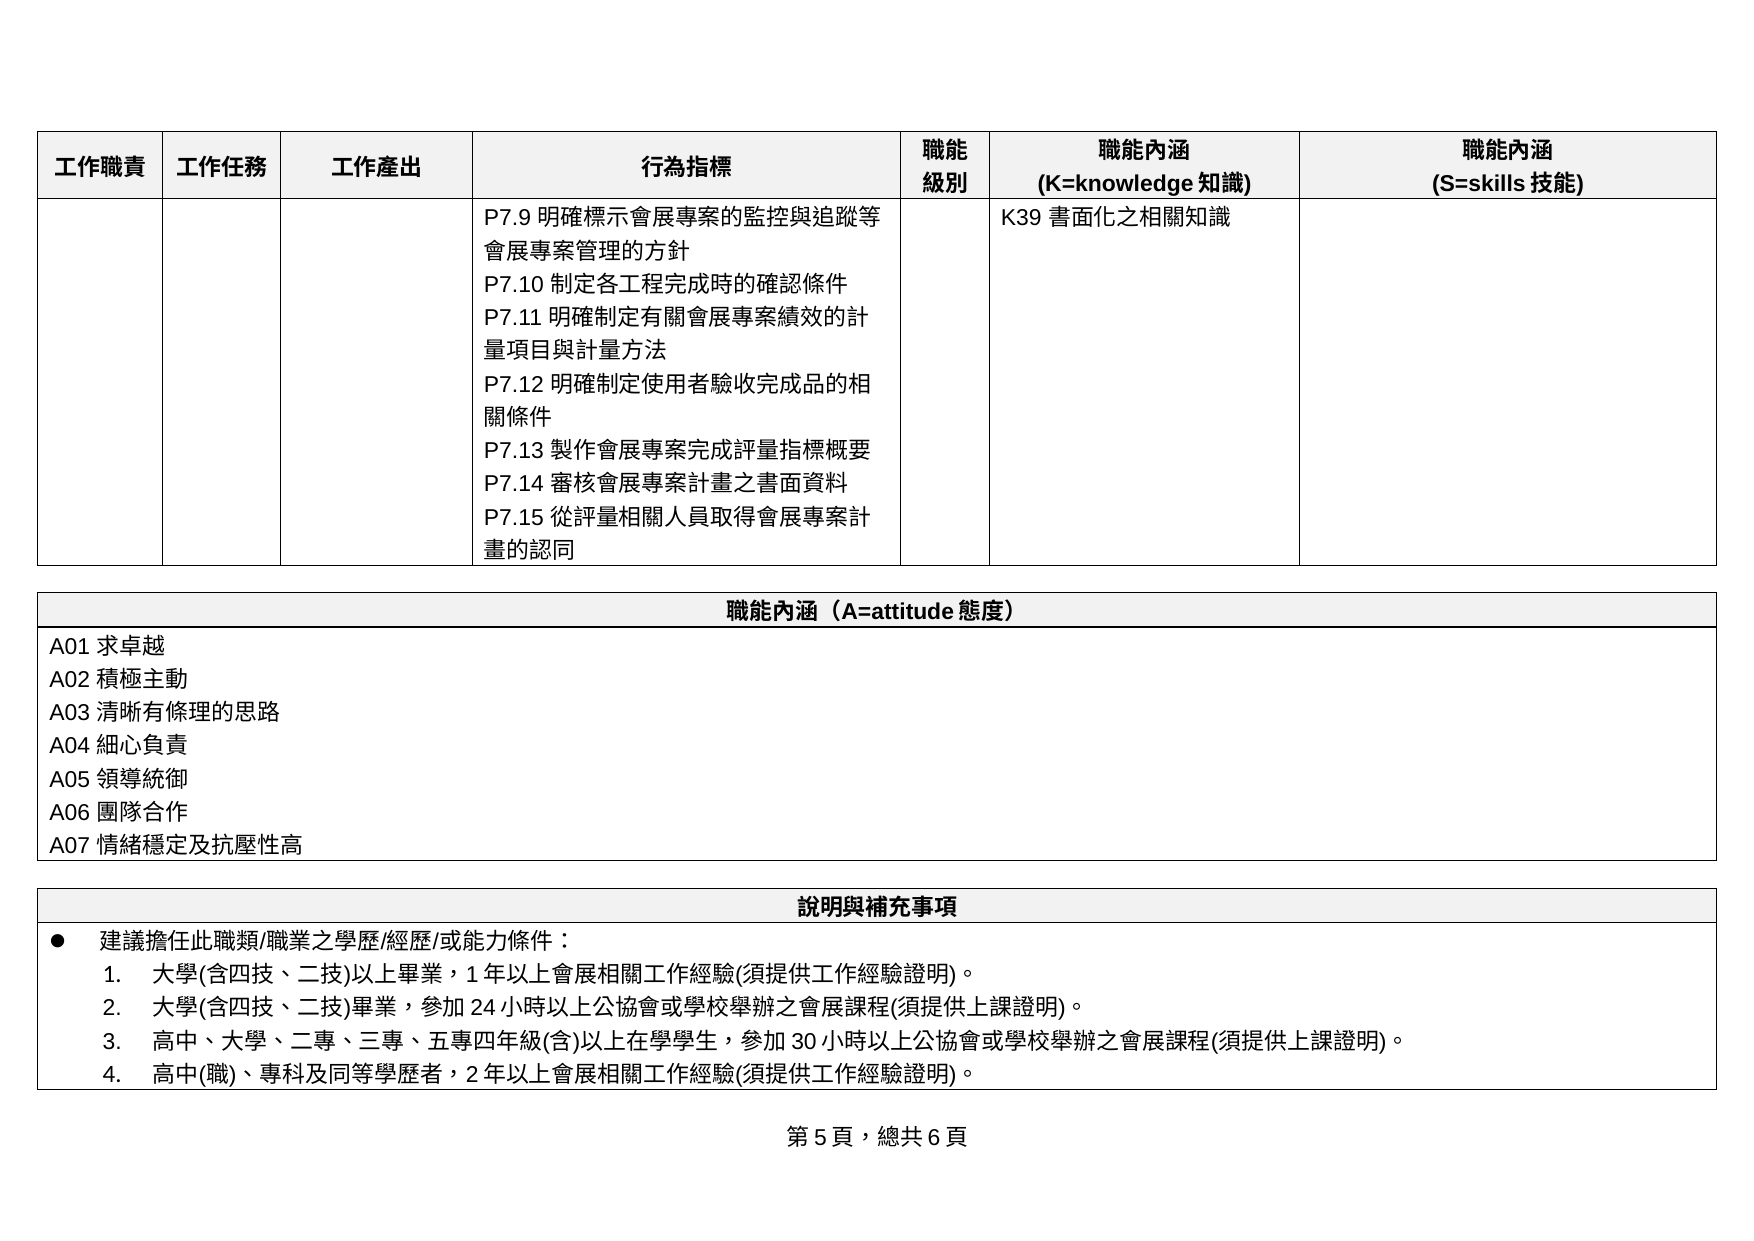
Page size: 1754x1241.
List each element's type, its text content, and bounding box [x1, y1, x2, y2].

table_header 職能內涵 (K=knowledge知識) [990, 132, 1299, 198]
table_header 工作職責 [38, 132, 162, 198]
table_cell [281, 199, 472, 565]
table_header 工作產出 [281, 132, 472, 198]
table_header 行為指標 [473, 132, 900, 198]
table_header 說明與補充事項 [38, 889, 1716, 922]
table_header 職能內涵 (S=skills技能) [1300, 132, 1716, 198]
table_cell [1300, 199, 1716, 565]
table_cell [163, 199, 280, 565]
table_cell A01 求卓越 A02 積極主動 A03 清晰有條理的思路 A04 細心負責 A05 領導統御 A06 團隊合作 A07 情緒穩定及抗壓性高 [38, 628, 1716, 860]
table_header 職能內涵（A=attitude態度） [38, 593, 1716, 626]
table_cell 建議擔任此職類/職業之學歷/經歷/或能力條件： 大學(含四技、二技)以上畢業，1年以上會展相關工作經驗(須提供工作經驗證明)。 大學(含四技、二技)畢業，參加24小時以上公協會或學校舉辦之會展課程(須提供上課證明)。 高中、大學、二專、三專、五專四年級(含)以上在學學生，參加30小時以上公協會或學校舉辦之會展課程(須提供上課證明)。 高中(職)、專科及同等學歷者，2年以上會展相關工作經驗(須提供工作經驗證明)。 基準更新紀錄 因應2017/05/25公告職能基準品質認證作業規範修訂版，將原「入門水準」內容移至「說明與補充事項」/【建議擔任此職類/職業之學歷/經歷/或能力條件】。 其他補充說明 職能級別之主要目的，在於透過級別標示，區分能力層次以做為培訓規劃的參考。本項職能基準發展之初並未訂定職能級別。 [38, 923, 1716, 1089]
table_cell K39 書面化之相關知識 [990, 199, 1299, 565]
table_cell [38, 199, 162, 565]
table_cell [901, 199, 989, 565]
table_header 工作任務 [163, 132, 280, 198]
table_cell P7.9 明確標示會展專案的監控與追蹤等會展專案管理的方針 P7.10 制定各工程完成時的確認條件 P7.11 明確制定有關會展專案績效的計量項目與計量方法 P7.12 明確制定使用者驗收完成品的相關條件 P7.13 製作會展專案完成評量指標概要 P7.14 審核會展專案計畫之書面資料 P7.15 從評量相關人員取得會展專案計畫的認同 [473, 199, 900, 565]
table_header 職能級別 [901, 132, 989, 198]
